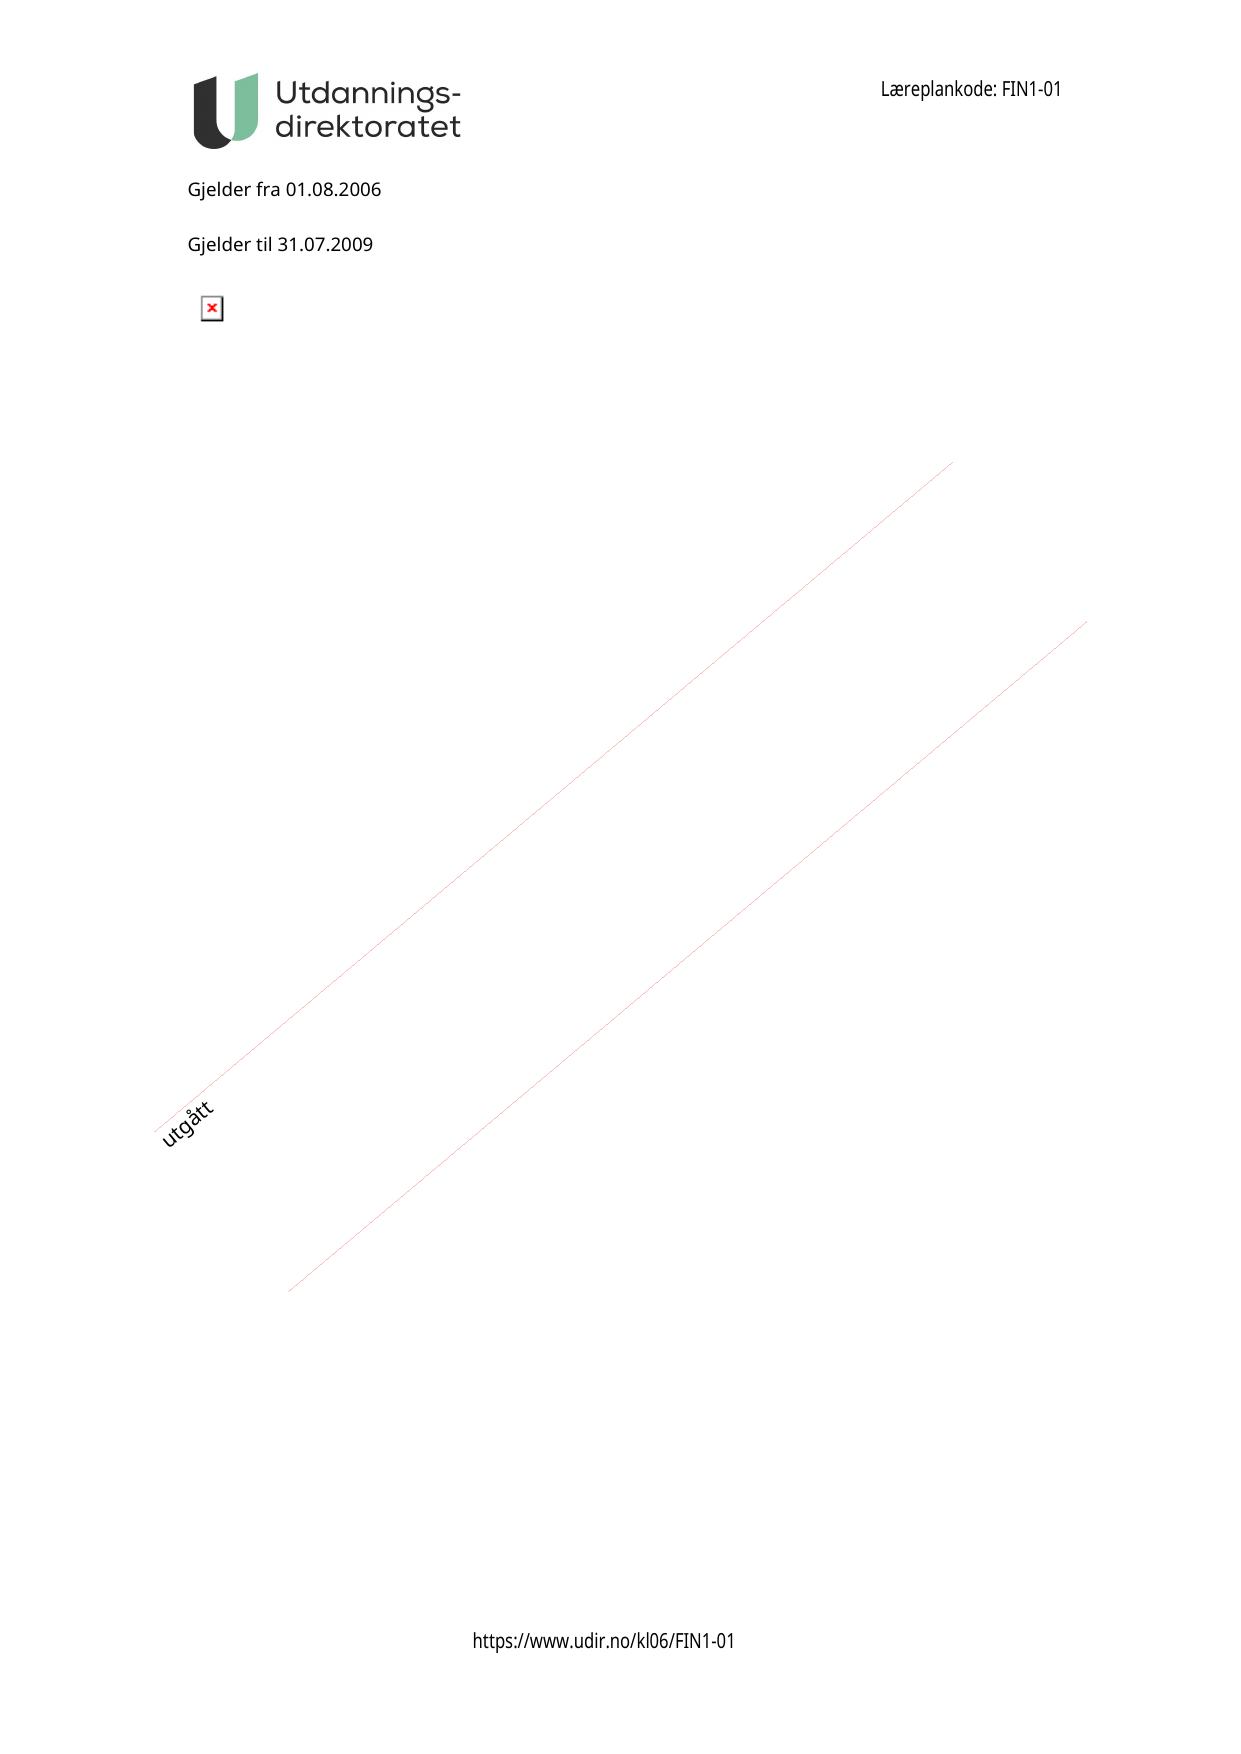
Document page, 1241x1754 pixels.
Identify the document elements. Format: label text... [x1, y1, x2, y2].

text Gjelder fra 01.08.2006 [386, 176, 1053, 202]
text Gjelder til 31.07.2009 [378, 231, 1053, 257]
picture [193, 73, 461, 149]
picture [187, 285, 238, 336]
